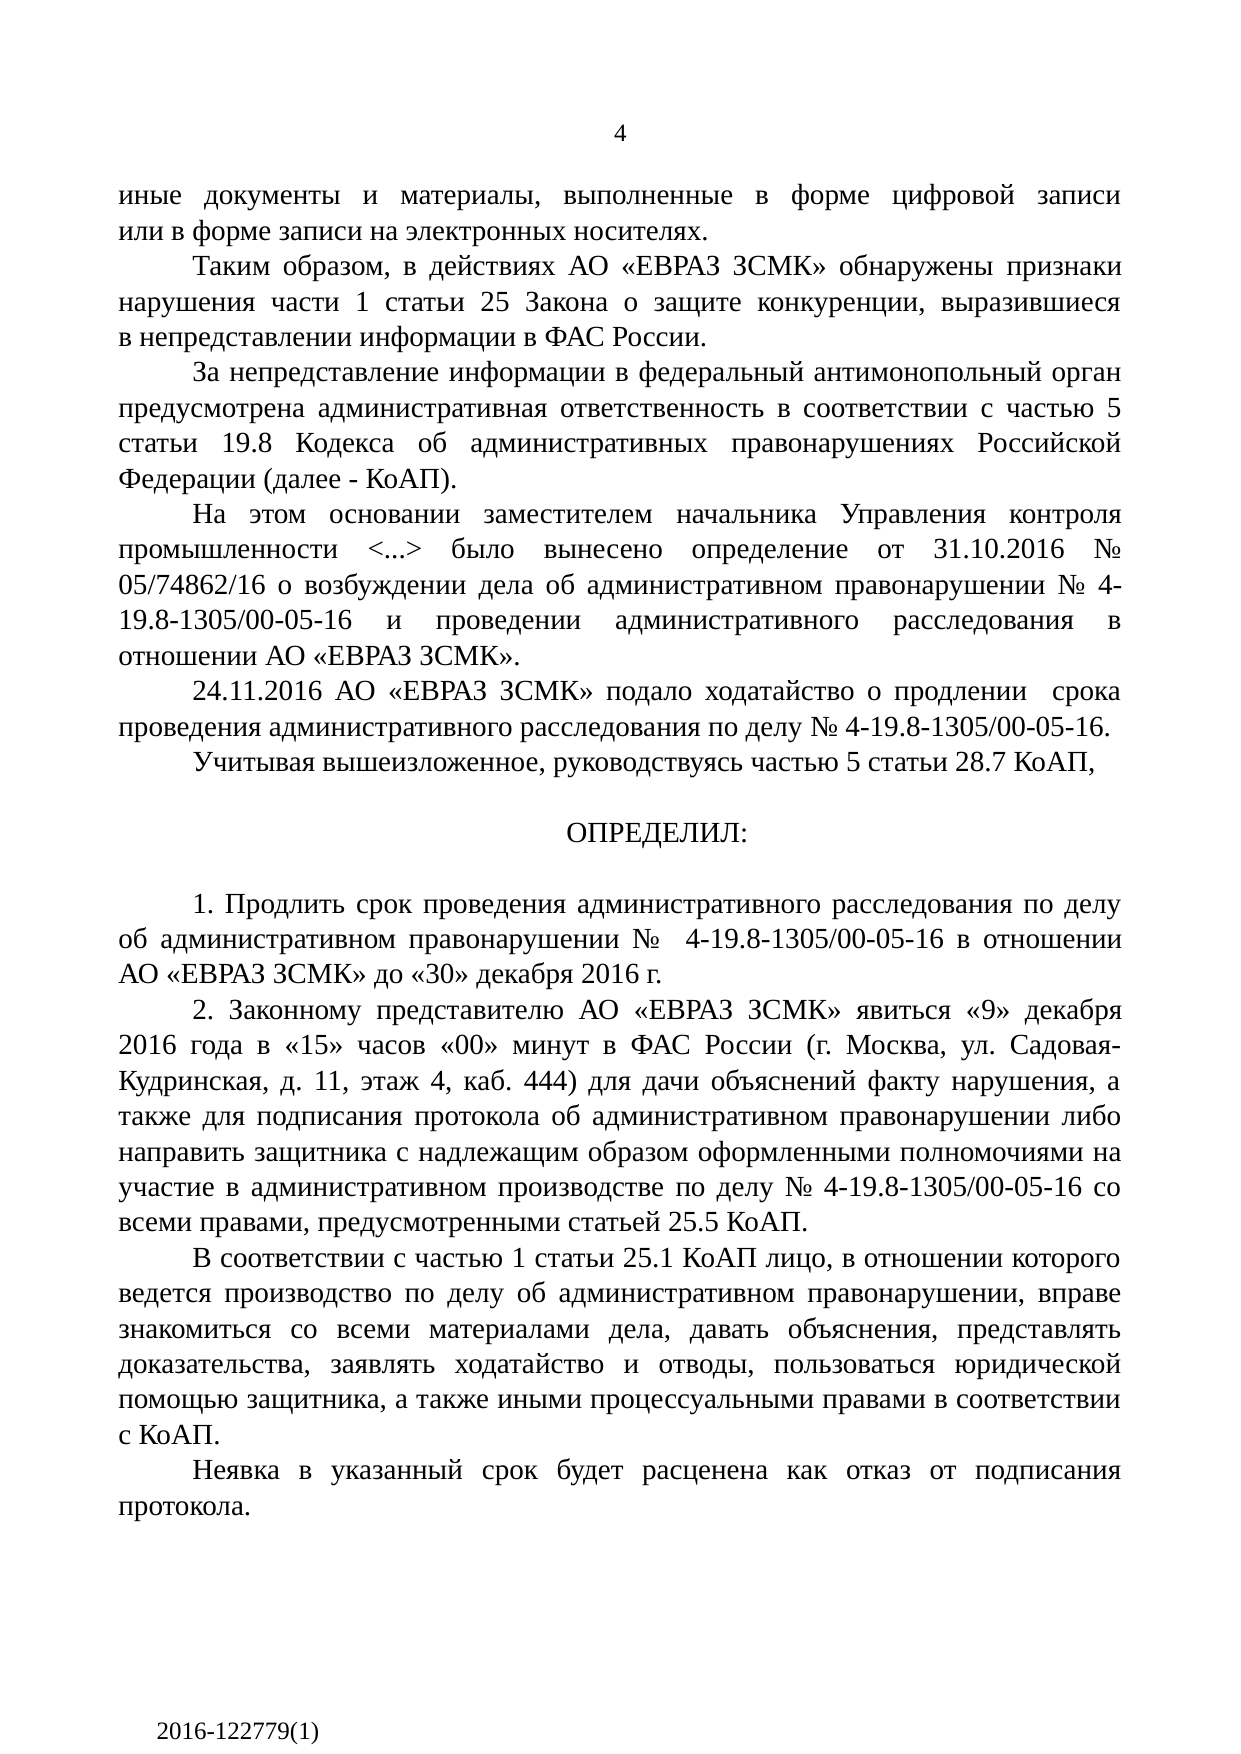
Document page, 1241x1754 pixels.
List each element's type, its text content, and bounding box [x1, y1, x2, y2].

text иные документы и материалы, выполненные в форме цифровой записи или в форме записи на электронных носителях. [118, 176, 1122, 247]
text За непредставление информации в федеральный антимонопольный орган предусмотрена административная ответственность в соответствии с частью 5 статьи 19.8 Кодекса об административных правонарушениях Российской Федерации (далее - КоАП). [118, 353, 1122, 495]
text 2. Законному представителю АО «ЕВРАЗ ЗСМК» явиться «9» декабря 2016 года в «15» часов «00» минут в ФАС России (г. Москва, ул. Садовая-Кудринская, д. 11, этаж 4, каб. 444) для дачи объяснений факту нарушения, а также для подписания протокола об административном правонарушении либо направить защитника с надлежащим образом оформленными полномочиями на участие в административном производстве по делу № 4-19.8-1305/00-05-16 со всеми правами, предусмотренными статьей 25.5 КоАП. [118, 991, 1122, 1239]
text 24.11.2016 АО «ЕВРАЗ ЗСМК» подало ходатайство о продлении срока проведения административного расследования по делу № 4-19.8-1305/00-05-16. [118, 672, 1122, 743]
text Неявка в указанный срок будет расценена как отказ от подписания протокола. [118, 1451, 1122, 1522]
text ОПРЕДЕЛИЛ: [118, 814, 1122, 849]
text В соответствии с частью 1 статьи 25.1 КоАП лицо, в отношении которого ведется производство по делу об административном правонарушении, вправе знакомиться со всеми материалами дела, давать объяснения, представлять доказательства, заявлять ходатайство и отводы, пользоваться юридической помощью защитника, а также иными процессуальными правами в соответствии с КоАП. [118, 1239, 1122, 1451]
text На этом основании заместителем начальника Управления контроля промышленности <...> было вынесено определение от 31.10.2016 № 05/74862/16 о возбуждении дела об административном правонарушении № 4-19.8-1305/00-05-16 и проведении административного расследования в отношении АО «ЕВРАЗ ЗСМК». [118, 495, 1122, 672]
text Таким образом, в действиях АО «ЕВРАЗ ЗСМК» обнаружены признаки нарушения части 1 статьи 25 Закона о защите конкуренции, выразившиеся в непредставлении информации в ФАС России. [118, 247, 1122, 353]
text Учитывая вышеизложенное, руководствуясь частью 5 статьи 28.7 КоАП, [118, 743, 1122, 778]
text 1. Продлить срок проведения административного расследования по делу об административном правонарушении № 4-19.8-1305/00-05-16 в отношении АО «ЕВРАЗ ЗСМК» до «30» декабря 2016 г. [118, 885, 1122, 991]
